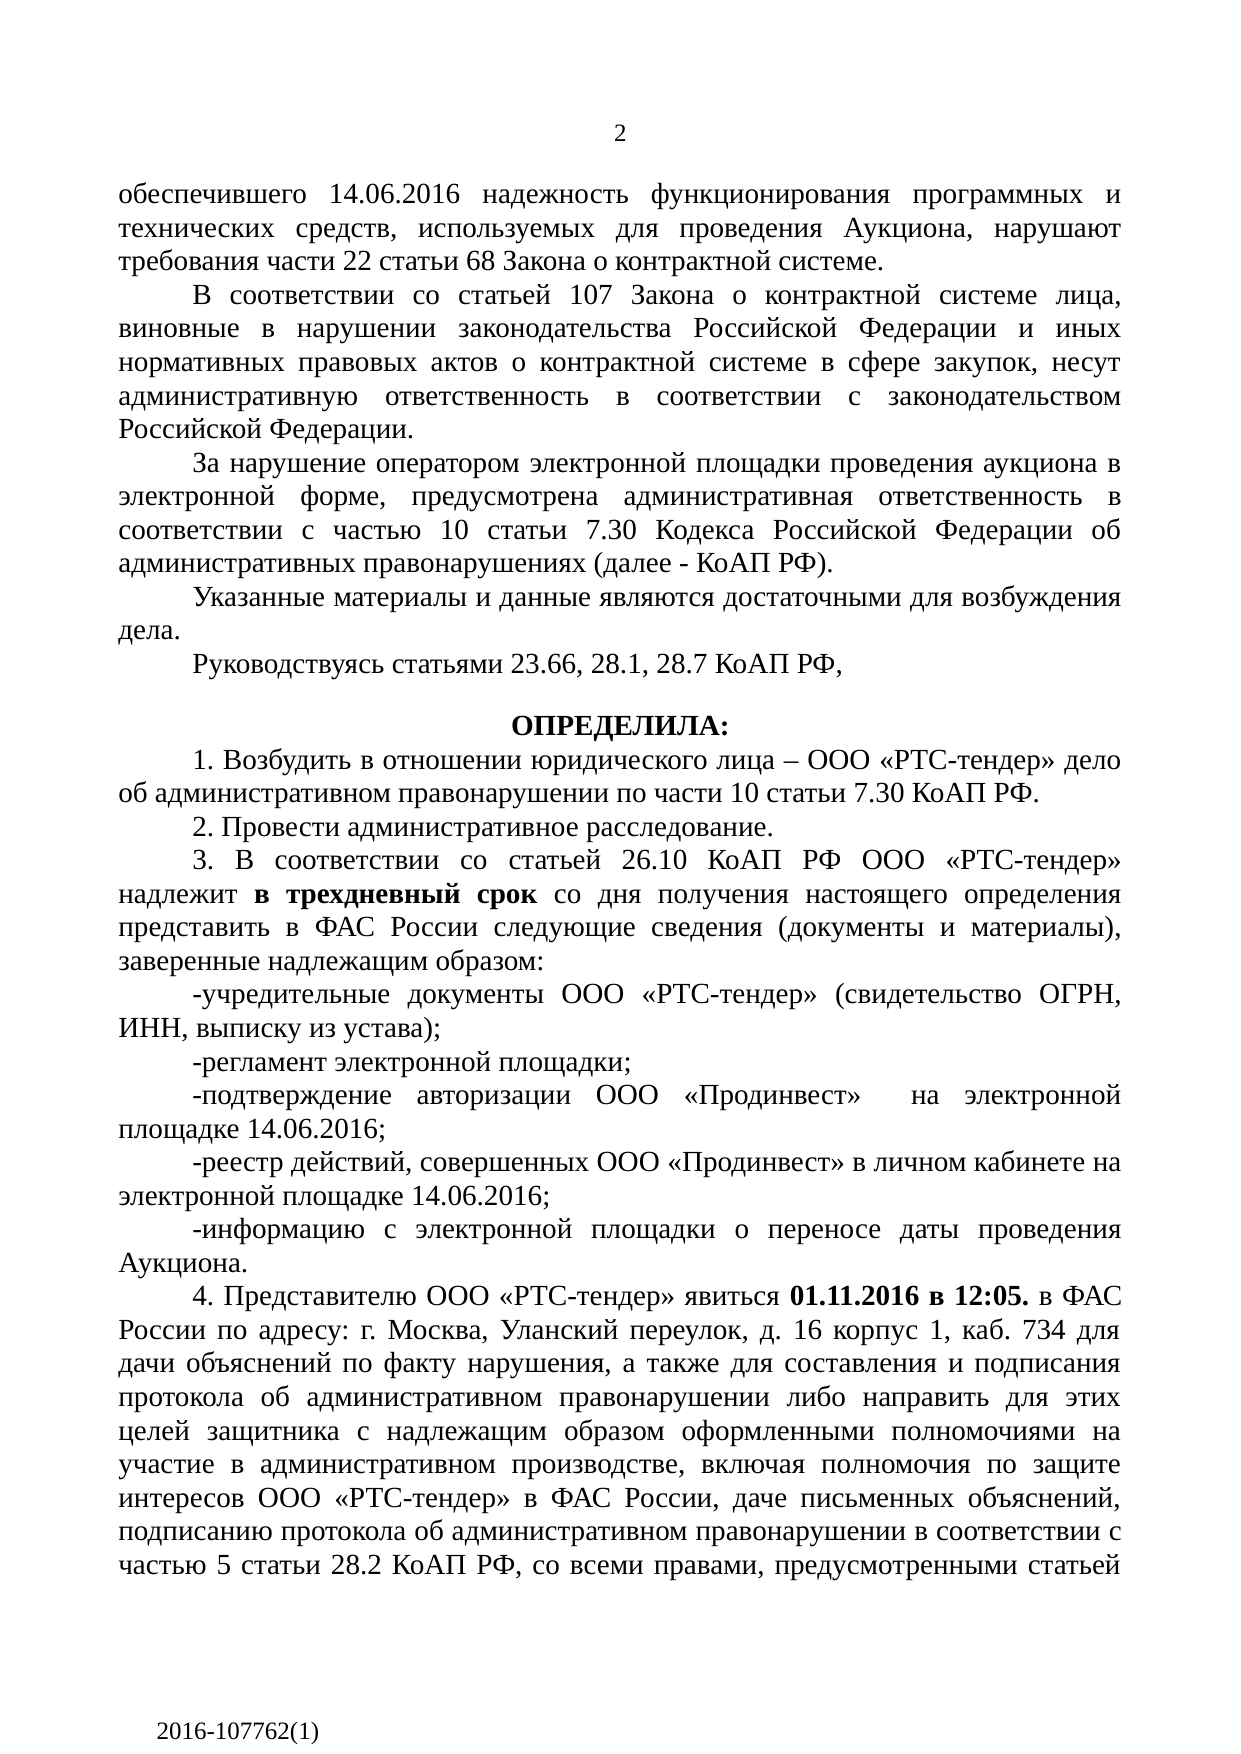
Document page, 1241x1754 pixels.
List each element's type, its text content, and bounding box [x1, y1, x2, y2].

text 2. Провести административное расследование. [118, 809, 1122, 842]
text ОПРЕДЕЛИЛА: [118, 708, 1122, 742]
text 3. В соответствии со статьей 26.10 КоАП РФ ООО «РТС-тендер» надлежит в трехдневный срок со дня получения настоящего определения представить в ФАС России следующие сведения (документы и материалы), заверенные надлежащим образом: [118, 842, 1122, 977]
text Указанные материалы и данные являются достаточными для возбуждения дела. [118, 579, 1122, 646]
text 1. Возбудить в отношении юридического лица – ООО «РТС-тендер» дело об административном правонарушении по части 10 статьи 7.30 КоАП РФ. [118, 742, 1122, 809]
text обеспечившего 14.06.2016 надежность функционирования программных и технических средств, используемых для проведения Аукциона, нарушают требования части 22 статьи 68 Закона о контрактной системе. [118, 176, 1122, 277]
text За нарушение оператором электронной площадки проведения аукциона в электронной форме, предусмотрена административная ответственность в соответствии с частью 10 статьи 7.30 Кодекса Российской Федерации об административных правонарушениях (далее - КоАП РФ). [118, 445, 1122, 579]
text -реестр действий, совершенных ООО «Продинвест» в личном кабинете на электронной площадке 14.06.2016; [118, 1144, 1122, 1211]
text -информацию с электронной площадки о переносе даты проведения Аукциона. [118, 1211, 1122, 1278]
text Руководствуясь статьями 23.66, 28.1, 28.7 КоАП РФ, [118, 646, 1122, 679]
text -регламент электронной площадки; [118, 1044, 1122, 1077]
text В соответствии со статьей 107 Закона о контрактной системе лица, виновные в нарушении законодательства Российской Федерации и иных нормативных правовых актов о контрактной системе в сфере закупок, несут административную ответственность в соответствии с законодательством Российской Федерации. [118, 277, 1122, 445]
text -подтверждение авторизации ООО «Продинвест» на электронной площадке 14.06.2016; [118, 1077, 1122, 1144]
text -учредительные документы ООО «РТС-тендер» (свидетельство ОГРН, ИНН, выписку из устава); [118, 977, 1122, 1044]
text 4. Представителю ООО «РТС-тендер» явиться 01.11.2016 в 12:05. в ФАС России по адресу: г. Москва, Уланский переулок, д. 16 корпус 1, каб. 734 для дачи объяснений по факту нарушения, а также для составления и подписания протокола об административном правонарушении либо направить для этих целей защитника с надлежащим образом оформленными полномочиями на участие в административном производстве, включая полномочия по защите интересов ООО «РТС-тендер» в ФАС России, даче письменных объяснений, подписанию протокола об административном правонарушении в соответствии с частью 5 статьи 28.2 КоАП РФ, со всеми правами, предусмотренными статьей [118, 1278, 1122, 1580]
